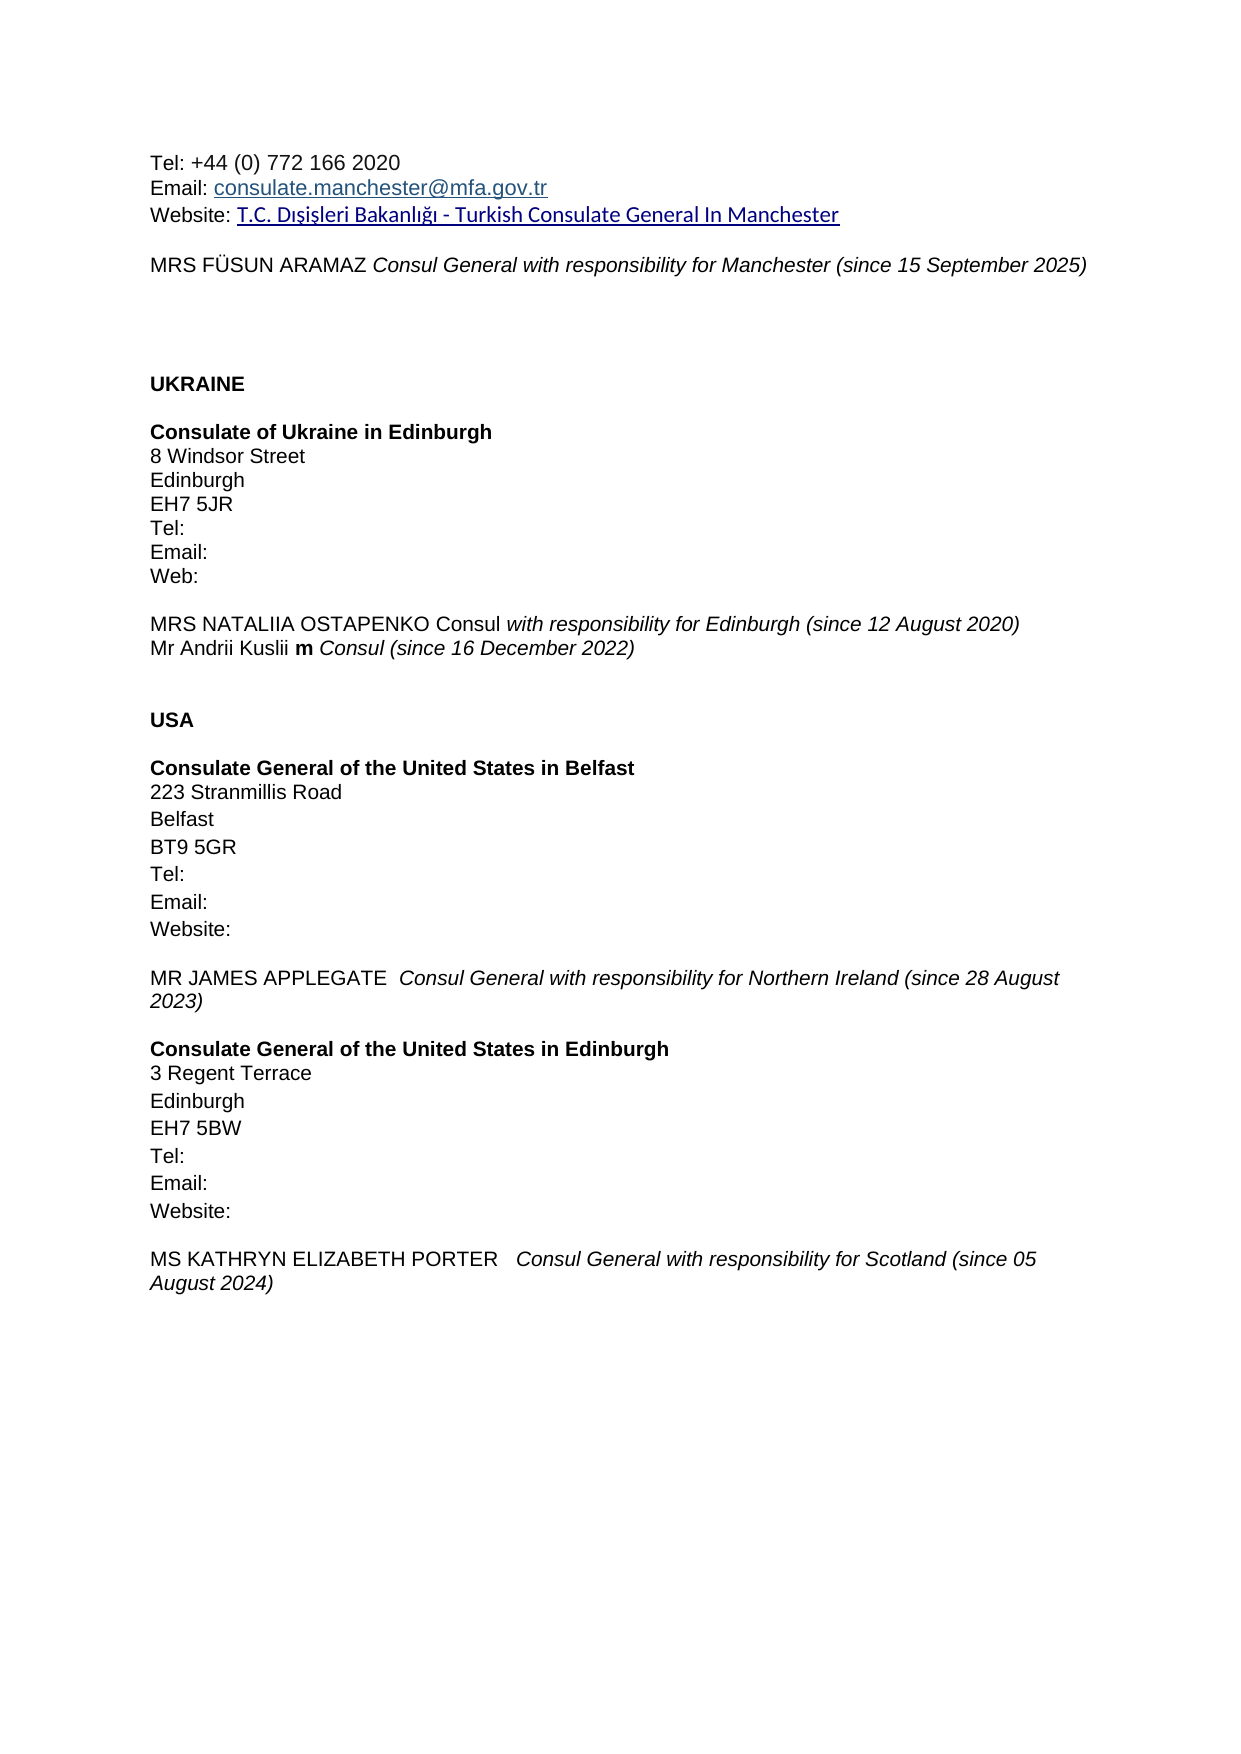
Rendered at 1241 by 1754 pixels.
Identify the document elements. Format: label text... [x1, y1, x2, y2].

text USA [150, 708, 1090, 732]
text Consulate General of the United States in Edinburgh [150, 1037, 1090, 1061]
text Consulate of Ukraine in Edinburgh [150, 420, 1090, 444]
text MRS FÜSUN ARAMAZ Consul General with responsibility for Manchester (since 15 September 2025) [150, 252, 1090, 276]
text Mr Andrii Kuslii m Consul (since 16 December 2022) [150, 636, 1090, 660]
text Tel: +44 (0) 772 166 2020 [150, 150, 1090, 175]
text Website: T.C. Dışişleri Bakanlığı - Turkish Consulate General In Manchester [150, 200, 1090, 228]
text Consulate General of the United States in Belfast [150, 756, 1090, 779]
text 223 Stranmillis Road Belfast BT9 5GR Tel: Email: Website: [150, 779, 1090, 941]
text UKRAINE [150, 372, 1090, 396]
text MS KATHRYN ELIZABETH PORTER Consul General with responsibility for Scotland (since 05 August 2024) [150, 1247, 1090, 1295]
text 3 Regent Terrace Edinburgh EH7 5BW Tel: Email: Website: [150, 1061, 1090, 1223]
text MRS NATALIIA OSTAPENKO Consul with responsibility for Edinburgh (since 12 August 2020) [150, 612, 1090, 636]
text Email: consulate.manchester@mfa.gov.tr [150, 175, 1090, 200]
text 8 Windsor Street Edinburgh EH7 5JR Tel: Email: Web: [150, 444, 1090, 588]
text MR JAMES APPLEGATE Consul General with responsibility for Northern Ireland (since 28 August 2023) [150, 965, 1090, 1013]
